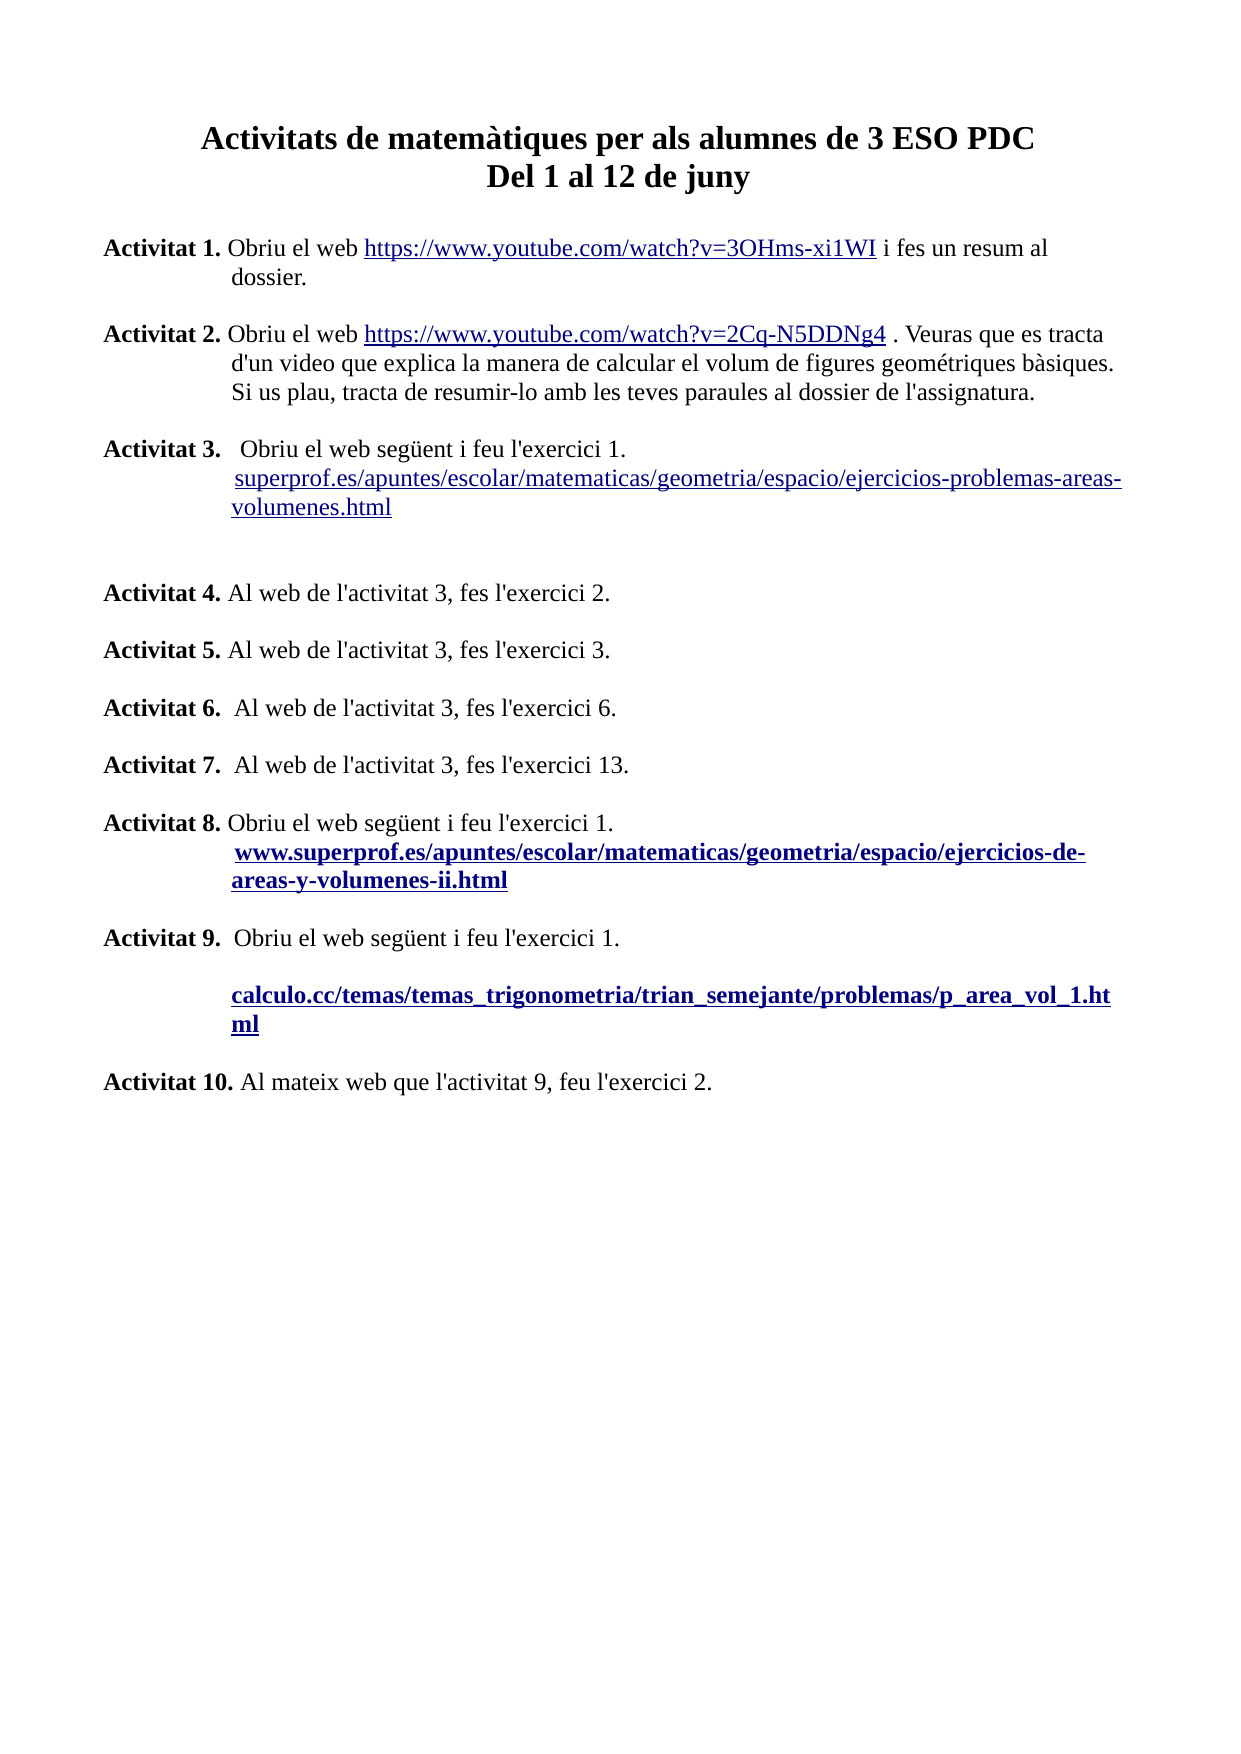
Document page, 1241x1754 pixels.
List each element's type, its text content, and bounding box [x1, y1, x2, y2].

text calculo.cc/temas/temas_trigonometria/trian_semejante/problemas/p_area_vol_1.html [103, 952, 1123, 1038]
text Activitat 2. Obriu el web https://www.youtube.com/watch?v=2Cq-N5DDNg4 . Veuras que es tracta d'un video que explica la manera de calcular el volum de figures geométriques bàsiques. Si us plau, tracta de resumir-lo amb les teves paraules al dossier de l'assignatura. [103, 319, 1123, 406]
text www.superprof.es/apuntes/escolar/matematicas/geometria/espacio/ejercicios-de-areas-y-volumenes-ii.html [103, 837, 1123, 894]
text Activitat 7. Al web de l'activitat 3, fes l'exercici 13. [103, 751, 1123, 779]
text Activitat 6. Al web de l'activitat 3, fes l'exercici 6. [103, 693, 1123, 722]
text Activitat 8. Obriu el web següent i feu l'exercici 1. [103, 808, 1123, 837]
text Activitat 5. Al web de l'activitat 3, fes l'exercici 3. [103, 636, 1123, 664]
text Activitat 4. Al web de l'activitat 3, fes l'exercici 2. [103, 578, 1123, 607]
text Activitats de matemàtiques per als alumnes de 3 ESO PDC [113, 118, 1123, 156]
text Activitat 3. Obriu el web següent i feu l'exercici 1. [103, 434, 1123, 463]
text Del 1 al 12 de juny [113, 156, 1123, 195]
text Activitat 10. Al mateix web que l'activitat 9, feu l'exercici 2. [103, 1067, 1123, 1096]
text Activitat 9. Obriu el web següent i feu l'exercici 1. [103, 923, 1123, 952]
text Activitat 1. Obriu el web https://www.youtube.com/watch?v=3OHms-xi1WI i fes un resum al dossier. [103, 233, 1123, 291]
text superprof.es/apuntes/escolar/matematicas/geometria/espacio/ejercicios-problemas-areas-volumenes.html [103, 463, 1123, 521]
